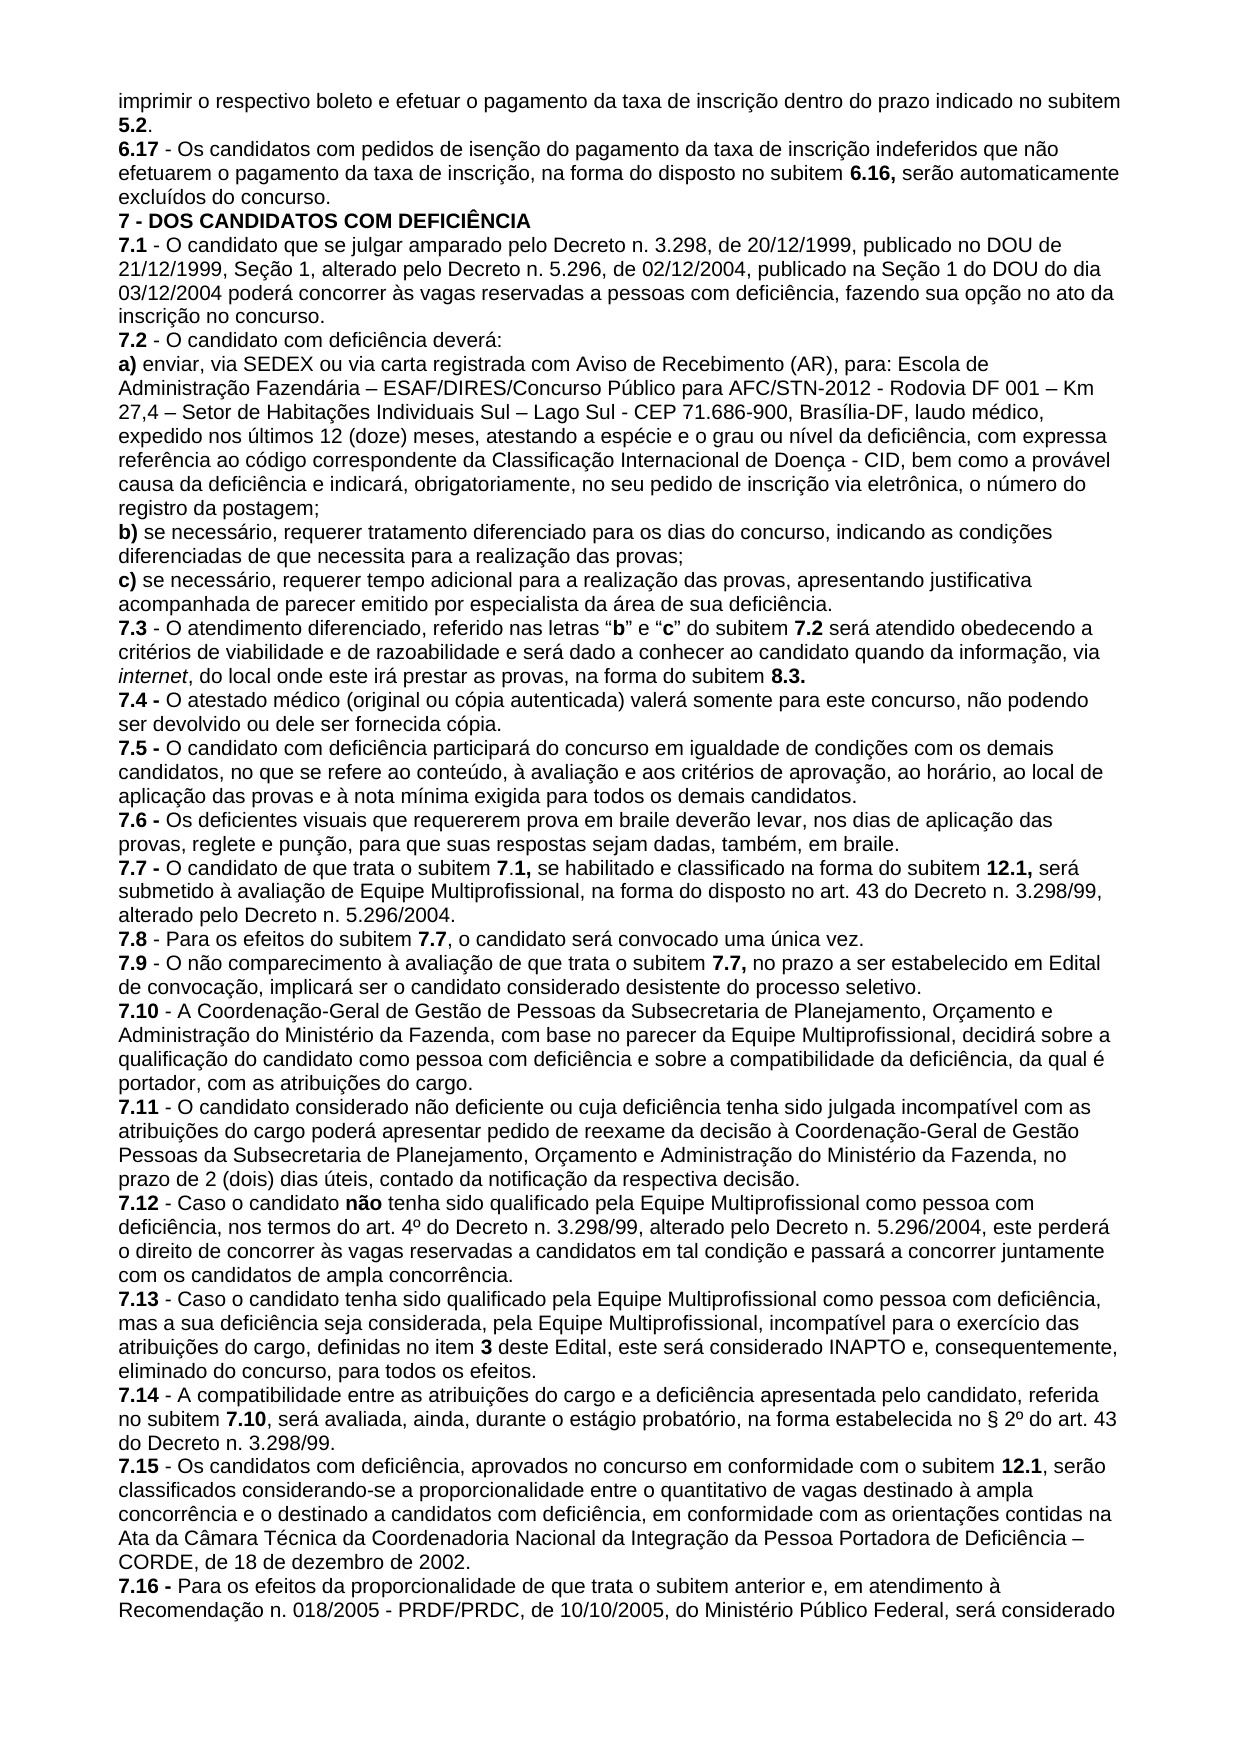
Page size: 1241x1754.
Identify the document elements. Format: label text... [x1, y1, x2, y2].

text 7.8 - Para os efeitos do subitem 7.7, o candidato será convocado uma única vez. [118, 927, 1122, 951]
text 7.12 - Caso o candidato não tenha sido qualificado pela Equipe Multiprofissional como pessoa com deficiência, nos termos do art. 4º do Decreto n. 3.298/99, alterado pelo Decreto n. 5.296/2004, este perderá o direito de concorrer às vagas reservadas a candidatos em tal condição e passará a concorrer juntamente com os candidatos de ampla concorrência. [118, 1191, 1122, 1287]
text a) enviar, via SEDEX ou via carta registrada com Aviso de Recebimento (AR), para: Escola de Administração Fazendária – ESAF/DIRES/Concurso Público para AFC/STN-2012 - Rodovia DF 001 – Km 27,4 – Setor de Habitações Individuais Sul – Lago Sul - CEP 71.686-900, Brasília-DF, laudo médico, expedido nos últimos 12 (doze) meses, atestando a espécie e o grau ou nível da deficiência, com expressa referência ao código correspondente da Classificação Internacional de Doença - CID, bem como a provável causa da deficiência e indicará, obrigatoriamente, no seu pedido de inscrição via eletrônica, o número do registro da postagem; [118, 352, 1122, 520]
text 7.2 - O candidato com deficiência deverá: [118, 328, 1122, 352]
text 7.7 - O candidato de que trata o subitem 7.1, se habilitado e classificado na forma do subitem 12.1, será submetido à avaliação de Equipe Multiprofissional, na forma do disposto no art. 43 do Decreto n. 3.298/99, alterado pelo Decreto n. 5.296/2004. [118, 855, 1122, 927]
text 7.15 - Os candidatos com deficiência, aprovados no concurso em conformidade com o subitem 12.1, serão classificados considerando-se a proporcionalidade entre o quantitativo de vagas destinado à ampla concorrência e o destinado a candidatos com deficiência, em conformidade com as orientações contidas na Ata da Câmara Técnica da Coordenadoria Nacional da Integração da Pessoa Portadora de Deficiência – CORDE, de 18 de dezembro de 2002. [118, 1454, 1122, 1574]
text 7.13 - Caso o candidato tenha sido qualificado pela Equipe Multiprofissional como pessoa com deficiência, mas a sua deficiência seja considerada, pela Equipe Multiprofissional, incompatível para o exercício das atribuições do cargo, definidas no item 3 deste Edital, este será considerado INAPTO e, consequentemente, eliminado do concurso, para todos os efeitos. [118, 1287, 1122, 1382]
text 7.1 - O candidato que se julgar amparado pelo Decreto n. 3.298, de 20/12/1999, publicado no DOU de 21/12/1999, Seção 1, alterado pelo Decreto n. 5.296, de 02/12/2004, publicado na Seção 1 do DOU do dia 03/12/2004 poderá concorrer às vagas reservadas a pessoas com deficiência, fazendo sua opção no ato da inscrição no concurso. [118, 232, 1122, 328]
text 7.5 - O candidato com deficiência participará do concurso em igualdade de condições com os demais candidatos, no que se refere ao conteúdo, à avaliação e aos critérios de aprovação, ao horário, ao local de aplicação das provas e à nota mínima exigida para todos os demais candidatos. [118, 736, 1122, 807]
text b) se necessário, requerer tratamento diferenciado para os dias do concurso, indicando as condições diferenciadas de que necessita para a realização das provas; [118, 520, 1122, 568]
text imprimir o respectivo boleto e efetuar o pagamento da taxa de inscrição dentro do prazo indicado no subitem 5.2. [118, 89, 1122, 137]
text c) se necessário, requerer tempo adicional para a realização das provas, apresentando justificativa acompanhada de parecer emitido por especialista da área de sua deficiência. [118, 568, 1122, 616]
text 7.3 - O atendimento diferenciado, referido nas letras “b” e “c” do subitem 7.2 será atendido obedecendo a critérios de viabilidade e de razoabilidade e será dado a conhecer ao candidato quando da informação, via internet, do local onde este irá prestar as provas, na forma do subitem 8.3. [118, 616, 1122, 688]
text 7.16 - Para os efeitos da proporcionalidade de que trata o subitem anterior e, em atendimento à Recomendação n. 018/2005 - PRDF/PRDC, de 10/10/2005, do Ministério Público Federal, será considerado [118, 1574, 1122, 1622]
text 7.4 - O atestado médico (original ou cópia autenticada) valerá somente para este concurso, não podendo ser devolvido ou dele ser fornecida cópia. [118, 688, 1122, 736]
text 7.9 - O não comparecimento à avaliação de que trata o subitem 7.7, no prazo a ser estabelecido em Edital de convocação, implicará ser o candidato considerado desistente do processo seletivo. [118, 951, 1122, 999]
text 7.11 - O candidato considerado não deficiente ou cuja deficiência tenha sido julgada incompatível com as atribuições do cargo poderá apresentar pedido de reexame da decisão à Coordenação-Geral de Gestão Pessoas da Subsecretaria de Planejamento, Orçamento e Administração do Ministério da Fazenda, no prazo de 2 (dois) dias úteis, contado da notificação da respectiva decisão. [118, 1095, 1122, 1191]
text 6.17 - Os candidatos com pedidos de isenção do pagamento da taxa de inscrição indeferidos que não efetuarem o pagamento da taxa de inscrição, na forma do disposto no subitem 6.16, serão automaticamente excluídos do concurso. [118, 137, 1122, 208]
text 7.14 - A compatibilidade entre as atribuições do cargo e a deficiência apresentada pelo candidato, referida no subitem 7.10, será avaliada, ainda, durante o estágio probatório, na forma estabelecida no § 2º do art. 43 do Decreto n. 3.298/99. [118, 1382, 1122, 1454]
text 7.10 - A Coordenação-Geral de Gestão de Pessoas da Subsecretaria de Planejamento, Orçamento e Administração do Ministério da Fazenda, com base no parecer da Equipe Multiprofissional, decidirá sobre a qualificação do candidato como pessoa com deficiência e sobre a compatibilidade da deficiência, da qual é portador, com as atribuições do cargo. [118, 999, 1122, 1095]
text 7.6 - Os deficientes visuais que requererem prova em braile deverão levar, nos dias de aplicação das provas, reglete e punção, para que suas respostas sejam dadas, também, em braile. [118, 807, 1122, 855]
text 7 - DOS CANDIDATOS COM DEFICIÊNCIA [118, 208, 1122, 232]
